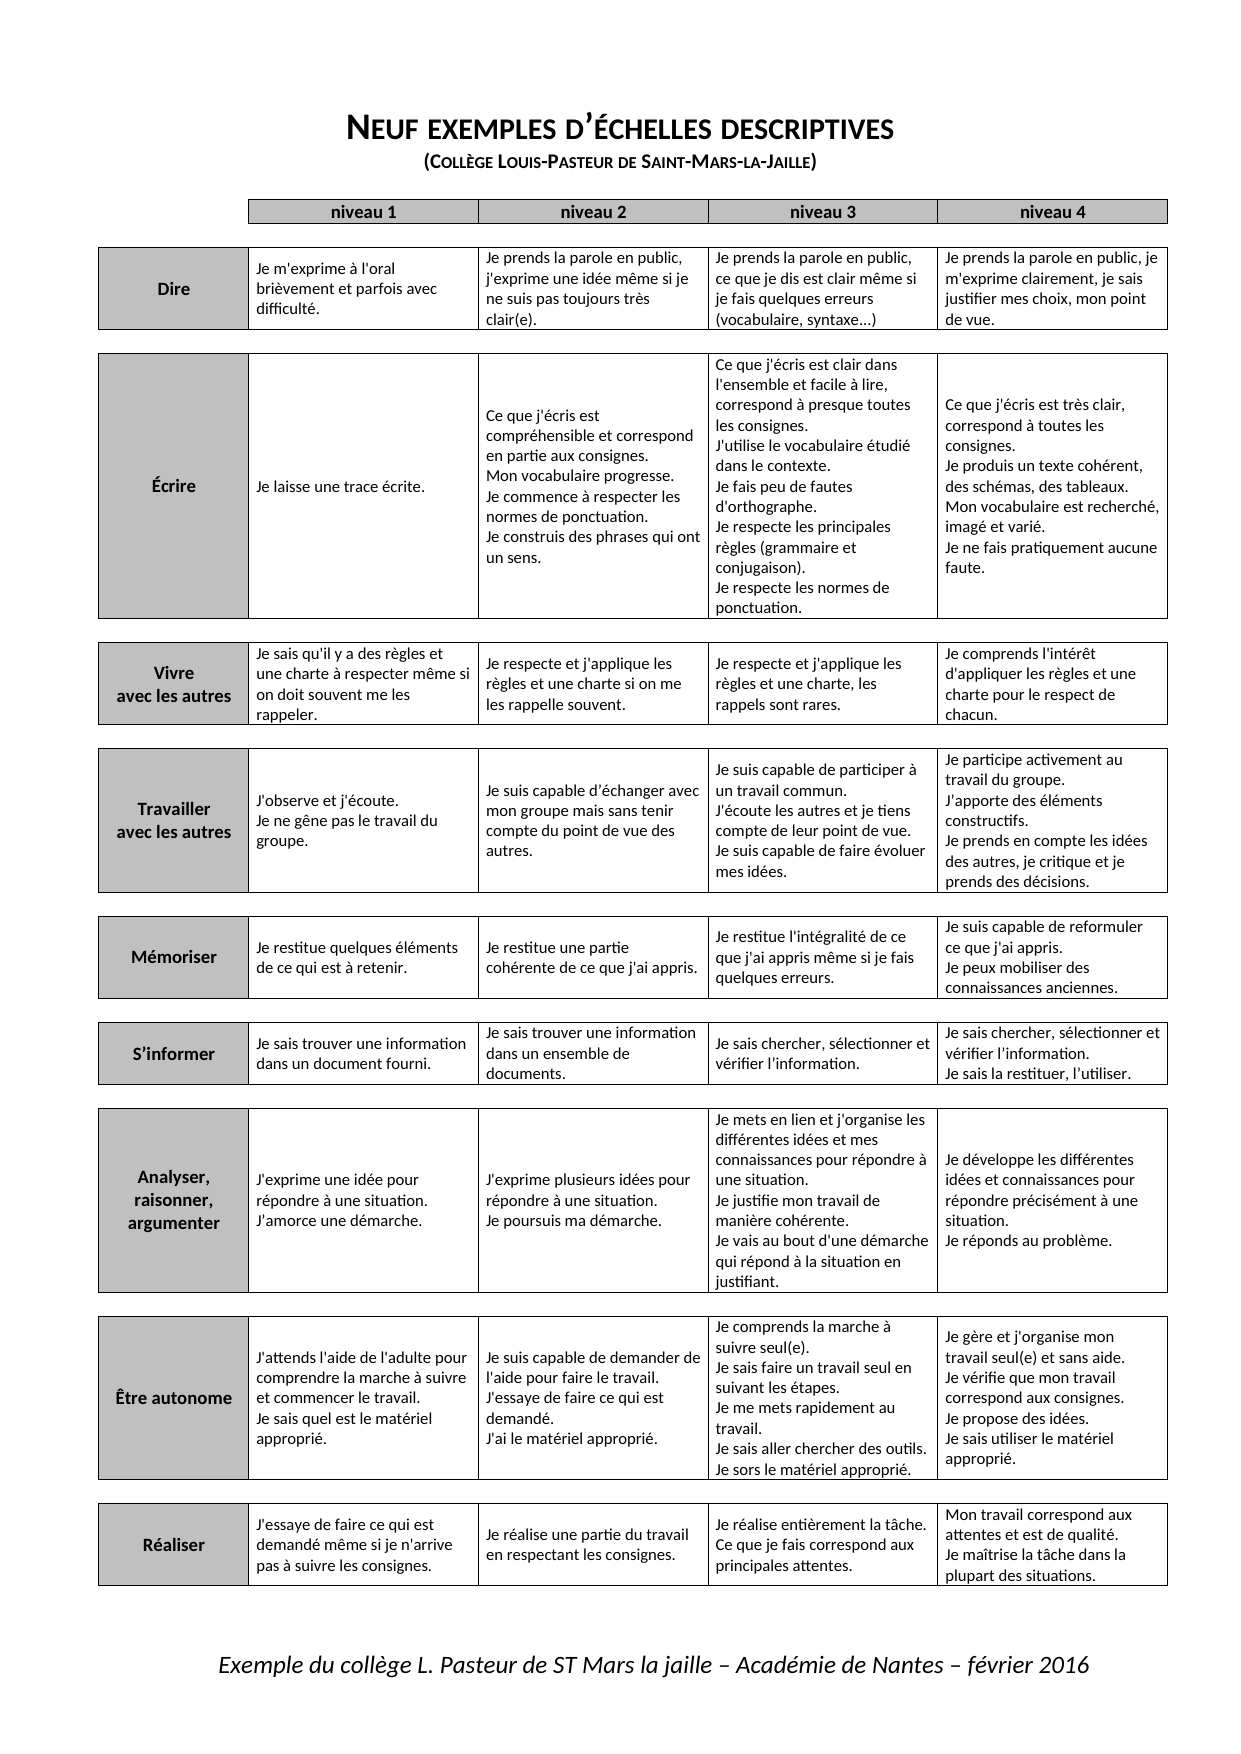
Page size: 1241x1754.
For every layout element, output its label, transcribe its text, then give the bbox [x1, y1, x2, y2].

table_cell [99, 1085, 249, 1108]
table_cell J'observe et j'écoute. Je ne gêne pas le travail du groupe. [249, 749, 478, 892]
text Neuf exemples d’échelles descriptives (Collège Louis-Pasteur de Saint-Mars-la-Jaille) [148, 103, 1092, 174]
table_cell Je laisse une trace écrite. [249, 354, 478, 618]
table_cell [708, 1085, 938, 1108]
table_cell [479, 999, 708, 1022]
table_cell [938, 725, 1167, 748]
table_cell Je restitue une partie cohérente de ce que j'ai appris. [479, 917, 708, 998]
table_cell [708, 224, 938, 247]
table_cell [938, 619, 1167, 642]
table_cell Je sais chercher, sélectionner et vérifier l’information. Je sais la restituer, l’utiliser. [938, 1023, 1167, 1084]
table_cell [938, 224, 1167, 247]
table_header niveau 4 [938, 200, 1167, 223]
table_cell [708, 893, 938, 916]
table_cell Je participe activement au travail du groupe. J’apporte des éléments constructifs. Je prends en compte les idées des autres, je critique et je prends des décisions. [938, 749, 1167, 892]
table_cell [938, 893, 1167, 916]
table_cell [708, 330, 938, 353]
table_cell S’informer [99, 1023, 248, 1084]
table_cell [708, 725, 938, 748]
table_cell Je prends la parole en public, j'exprime une idée même si je ne suis pas toujours très clair(e). [479, 248, 708, 329]
table_cell [249, 893, 478, 916]
table_cell Vivre avec les autres [99, 643, 248, 724]
table_cell Ce que j'écris est clair dans l'ensemble et facile à lire, correspond à presque toutes les consignes. J'utilise le vocabulaire étudié dans le contexte. Je fais peu de fautes d'orthographe. Je respecte les principales règles (grammaire et conjugaison). Je respecte les normes de ponctuation. [709, 354, 937, 618]
table_cell [249, 725, 478, 748]
table_cell [249, 330, 478, 353]
table_cell [479, 330, 708, 353]
table_cell Je suis capable de participer à un travail commun. J'écoute les autres et je tiens compte de leur point de vue. Je suis capable de faire évoluer mes idées. [709, 749, 937, 892]
table_cell Dire [99, 248, 248, 329]
table_cell Mémoriser [99, 917, 248, 998]
table_cell [938, 1480, 1167, 1503]
table_cell [99, 893, 249, 916]
table_cell [479, 619, 708, 642]
table_cell J'essaye de faire ce qui est demandé même si je n'arrive pas à suivre les consignes. [249, 1504, 478, 1585]
table_cell [938, 1085, 1167, 1108]
table_header niveau 3 [709, 200, 937, 223]
table_cell [479, 1480, 708, 1503]
table_cell Je suis capable de demander de l'aide pour faire le travail. J'essaye de faire ce qui est demandé. J'ai le matériel approprié. [479, 1317, 708, 1479]
table_cell [938, 999, 1167, 1022]
table_cell Analyser, raisonner, argumenter [99, 1109, 248, 1292]
table_cell Je mets en lien et j'organise les différentes idées et mes connaissances pour répondre à une situation. Je justifie mon travail de manière cohérente. Je vais au bout d'une démarche qui répond à la situation en justifiant. [709, 1109, 937, 1292]
table_cell Je respecte et j'applique les règles et une charte, les rappels sont rares. [709, 643, 937, 724]
table_cell Je respecte et j'applique les règles et une charte si on me les rappelle souvent. [479, 643, 708, 724]
table_cell [938, 1293, 1167, 1316]
table_cell [249, 999, 478, 1022]
table_cell Écrire [99, 354, 248, 618]
table_cell Je sais chercher, sélectionner et vérifier l’information. [709, 1023, 937, 1084]
table_header [99, 199, 248, 223]
table_cell [99, 330, 249, 353]
table_cell [479, 1293, 708, 1316]
table_cell Je comprends la marche à suivre seul(e). Je sais faire un travail seul en suivant les étapes. Je me mets rapidement au travail. Je sais aller chercher des outils. Je sors le matériel approprié. [709, 1317, 937, 1479]
table_cell [708, 619, 938, 642]
table_cell [938, 330, 1167, 353]
table_cell [708, 999, 938, 1022]
table_cell [249, 1085, 478, 1108]
table_cell [479, 893, 708, 916]
table_cell [99, 999, 249, 1022]
table_header niveau 1 [249, 200, 478, 223]
table_cell Je prends la parole en public, je m'exprime clairement, je sais justifier mes choix, mon point de vue. [938, 248, 1167, 329]
table_cell Travailler avec les autres [99, 749, 248, 892]
table_cell Ce que j'écris est compréhensible et correspond en partie aux consignes. Mon vocabulaire progresse. Je commence à respecter les normes de ponctuation. Je construis des phrases qui ont un sens. [479, 354, 708, 618]
table_cell J'exprime plusieurs idées pour répondre à une situation. Je poursuis ma démarche. [479, 1109, 708, 1292]
table_cell [479, 725, 708, 748]
table_cell [708, 1293, 938, 1316]
table_cell Je restitue l'intégralité de ce que j'ai appris même si je fais quelques erreurs. [709, 917, 937, 998]
table_cell Je restitue quelques éléments de ce qui est à retenir. [249, 917, 478, 998]
table_cell [249, 224, 478, 247]
table_cell Je développe les différentes idées et connaissances pour répondre précisément à une situation. Je réponds au problème. [938, 1109, 1167, 1292]
table_cell Je sais trouver une information dans un document fourni. [249, 1023, 478, 1084]
table_cell [99, 1293, 249, 1316]
table_cell Je réalise entièrement la tâche. Ce que je fais correspond aux principales attentes. [709, 1504, 937, 1585]
table_cell [249, 1293, 478, 1316]
table_cell J'exprime une idée pour répondre à une situation. J’amorce une démarche. [249, 1109, 478, 1292]
table_cell [708, 1480, 938, 1503]
table_cell Je réalise une partie du travail en respectant les consignes. [479, 1504, 708, 1585]
table_cell Je prends la parole en public, ce que je dis est clair même si je fais quelques erreurs (vocabulaire, syntaxe...) [709, 248, 937, 329]
table_cell J'attends l'aide de l'adulte pour comprendre la marche à suivre et commencer le travail. Je sais quel est le matériel approprié. [249, 1317, 478, 1479]
table_cell Ce que j'écris est très clair, correspond à toutes les consignes. Je produis un texte cohérent, des schémas, des tableaux. Mon vocabulaire est recherché, imagé et varié. Je ne fais pratiquement aucune faute. [938, 354, 1167, 618]
table_cell Mon travail correspond aux attentes et est de qualité. Je maîtrise la tâche dans la plupart des situations. [938, 1504, 1167, 1585]
table_cell [99, 619, 249, 642]
table_cell Je sais qu'il y a des règles et une charte à respecter même si on doit souvent me les rappeler. [249, 643, 478, 724]
table_cell Je sais trouver une information dans un ensemble de documents. [479, 1023, 708, 1084]
table_cell Je suis capable de reformuler ce que j'ai appris. Je peux mobiliser des connaissances anciennes. [938, 917, 1167, 998]
table_cell Je m'exprime à l'oral brièvement et parfois avec difficulté. [249, 248, 478, 329]
table_cell Être autonome [99, 1317, 248, 1479]
table_cell [479, 1085, 708, 1108]
table_cell [249, 619, 478, 642]
table_cell Je suis capable d’échanger avec mon groupe mais sans tenir compte du point de vue des autres. [479, 749, 708, 892]
table_cell Je comprends l'intérêt d'appliquer les règles et une charte pour le respect de chacun. [938, 643, 1167, 724]
table_header niveau 2 [479, 200, 708, 223]
table_cell [99, 1480, 249, 1503]
table_cell Réaliser [99, 1504, 248, 1585]
table_cell [99, 223, 249, 247]
table_cell [99, 725, 249, 748]
table_cell [479, 224, 708, 247]
table_cell Je gère et j'organise mon travail seul(e) et sans aide. Je vérifie que mon travail correspond aux consignes. Je propose des idées. Je sais utiliser le matériel approprié. [938, 1317, 1167, 1479]
table_cell [249, 1480, 478, 1503]
